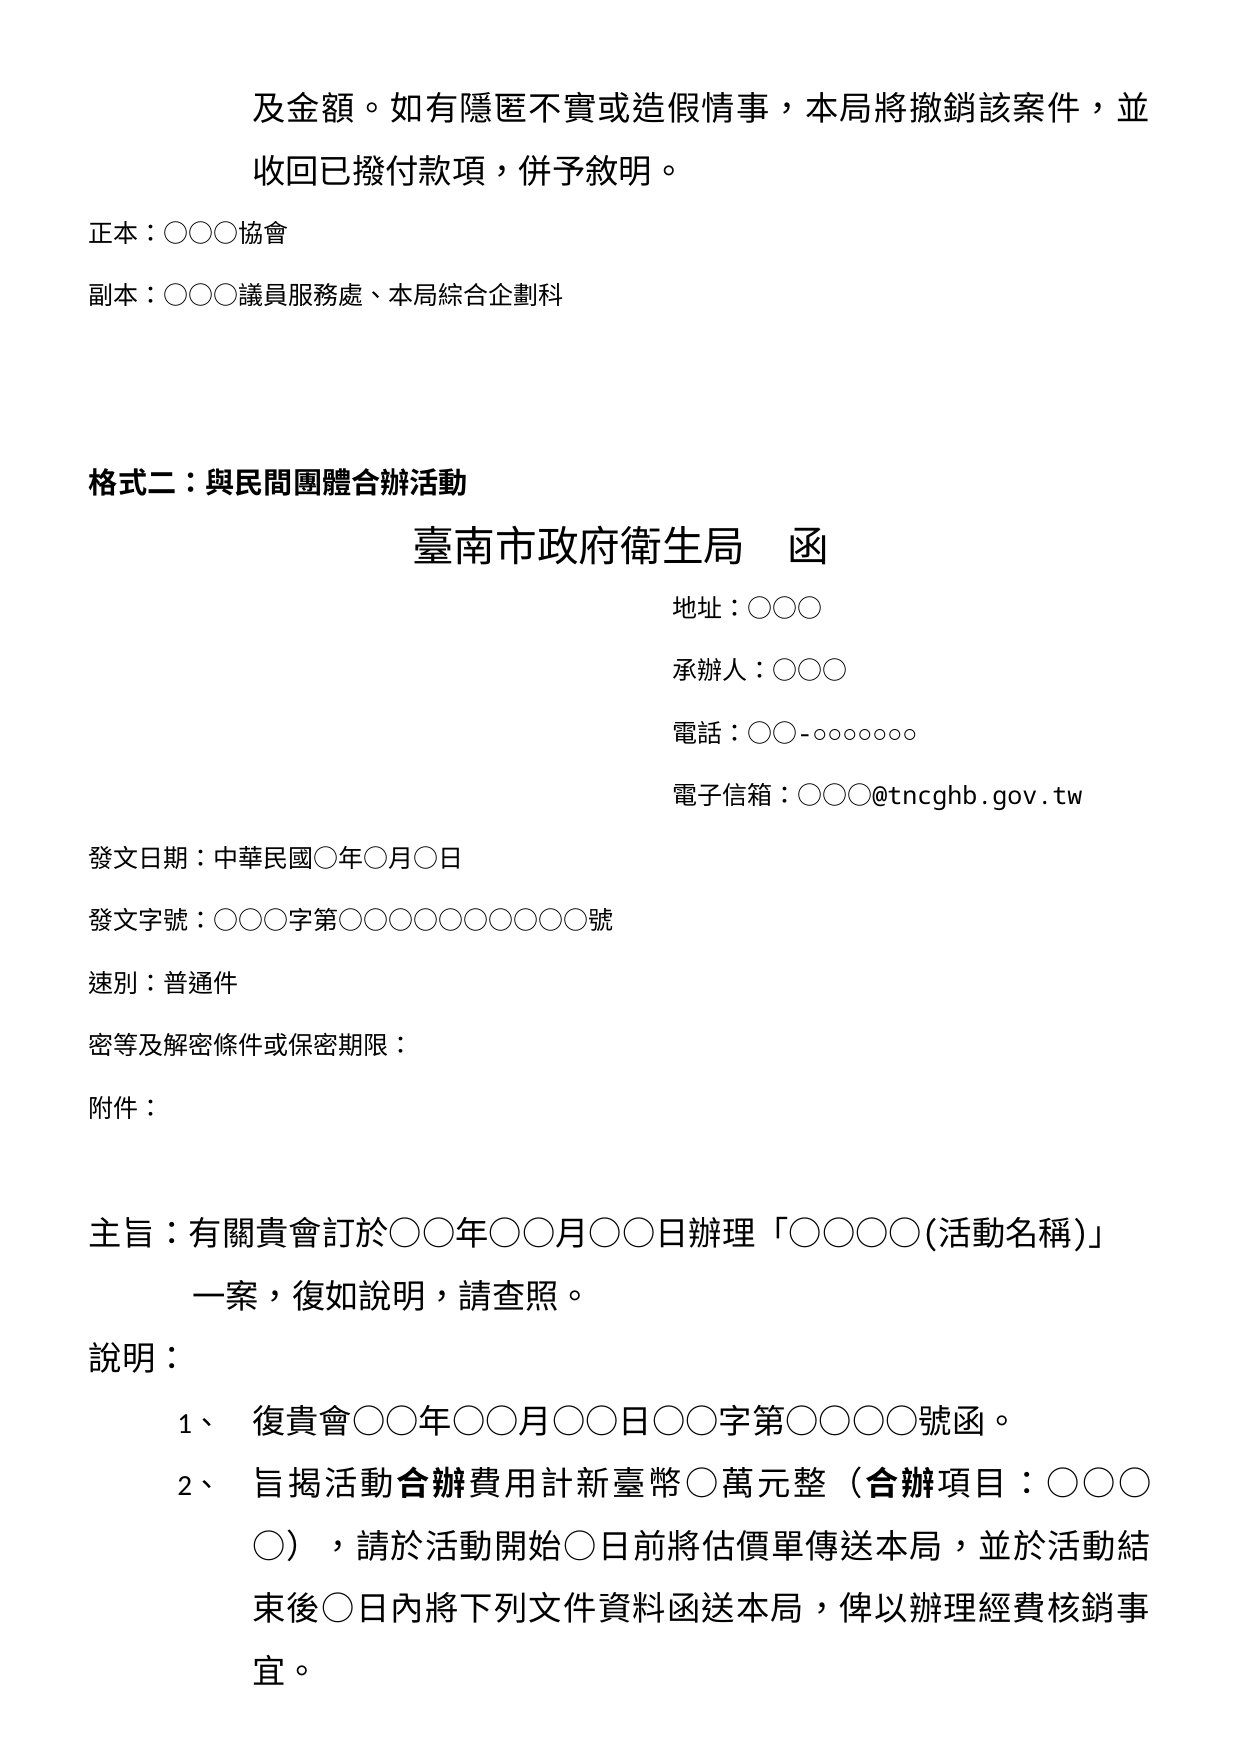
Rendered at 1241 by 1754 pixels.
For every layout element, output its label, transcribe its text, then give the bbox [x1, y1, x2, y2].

text 電話：○○-○○○○○○○ [672, 689, 1152, 752]
text 說明： [89, 1314, 1152, 1377]
text 密等及解密條件或保密期限： [89, 1002, 1152, 1064]
text 地址：○○○ [672, 564, 1152, 627]
text 主旨：有關貴會訂於○○年○○月○○日辦理「○○○○(活動名稱)」一案，復如說明，請查照。 [89, 1189, 1152, 1314]
list 旨揭活動合辦費用計新臺幣○萬元整（合辦項目：○○○○），請於活動開始○日前將估價單傳送本局，並於活動結束後○日內將下列文件資料函送本局，俾以辦理經費核銷事宜。 [177, 1439, 1152, 1689]
text 發文字號：○○○字第○○○○○○○○○○號 [89, 877, 1152, 939]
text 副本：○○○議員服務處、本局綜合企劃科 [89, 252, 1152, 314]
text 發文日期：中華民國○年○月○日 [89, 814, 1152, 877]
text 正本：○○○協會 [89, 189, 1152, 252]
text 附件： [89, 1064, 1152, 1127]
text 承辦人：○○○ [672, 627, 1152, 689]
list 復貴會○○年○○月○○日○○字第○○○○號函。 [177, 1377, 1152, 1439]
text 格式二：與民間團體合辦活動 [89, 439, 1152, 502]
text 電子信箱：○○○@tncghb.gov.tw [672, 752, 1152, 814]
list 及金額。如有隱匿不實或造假情事，本局將撤銷該案件，並收回已撥付款項，併予敘明。 [177, 64, 1152, 189]
text 速別：普通件 [89, 939, 1152, 1002]
text 臺南市政府衛生局 函 [89, 502, 1152, 564]
